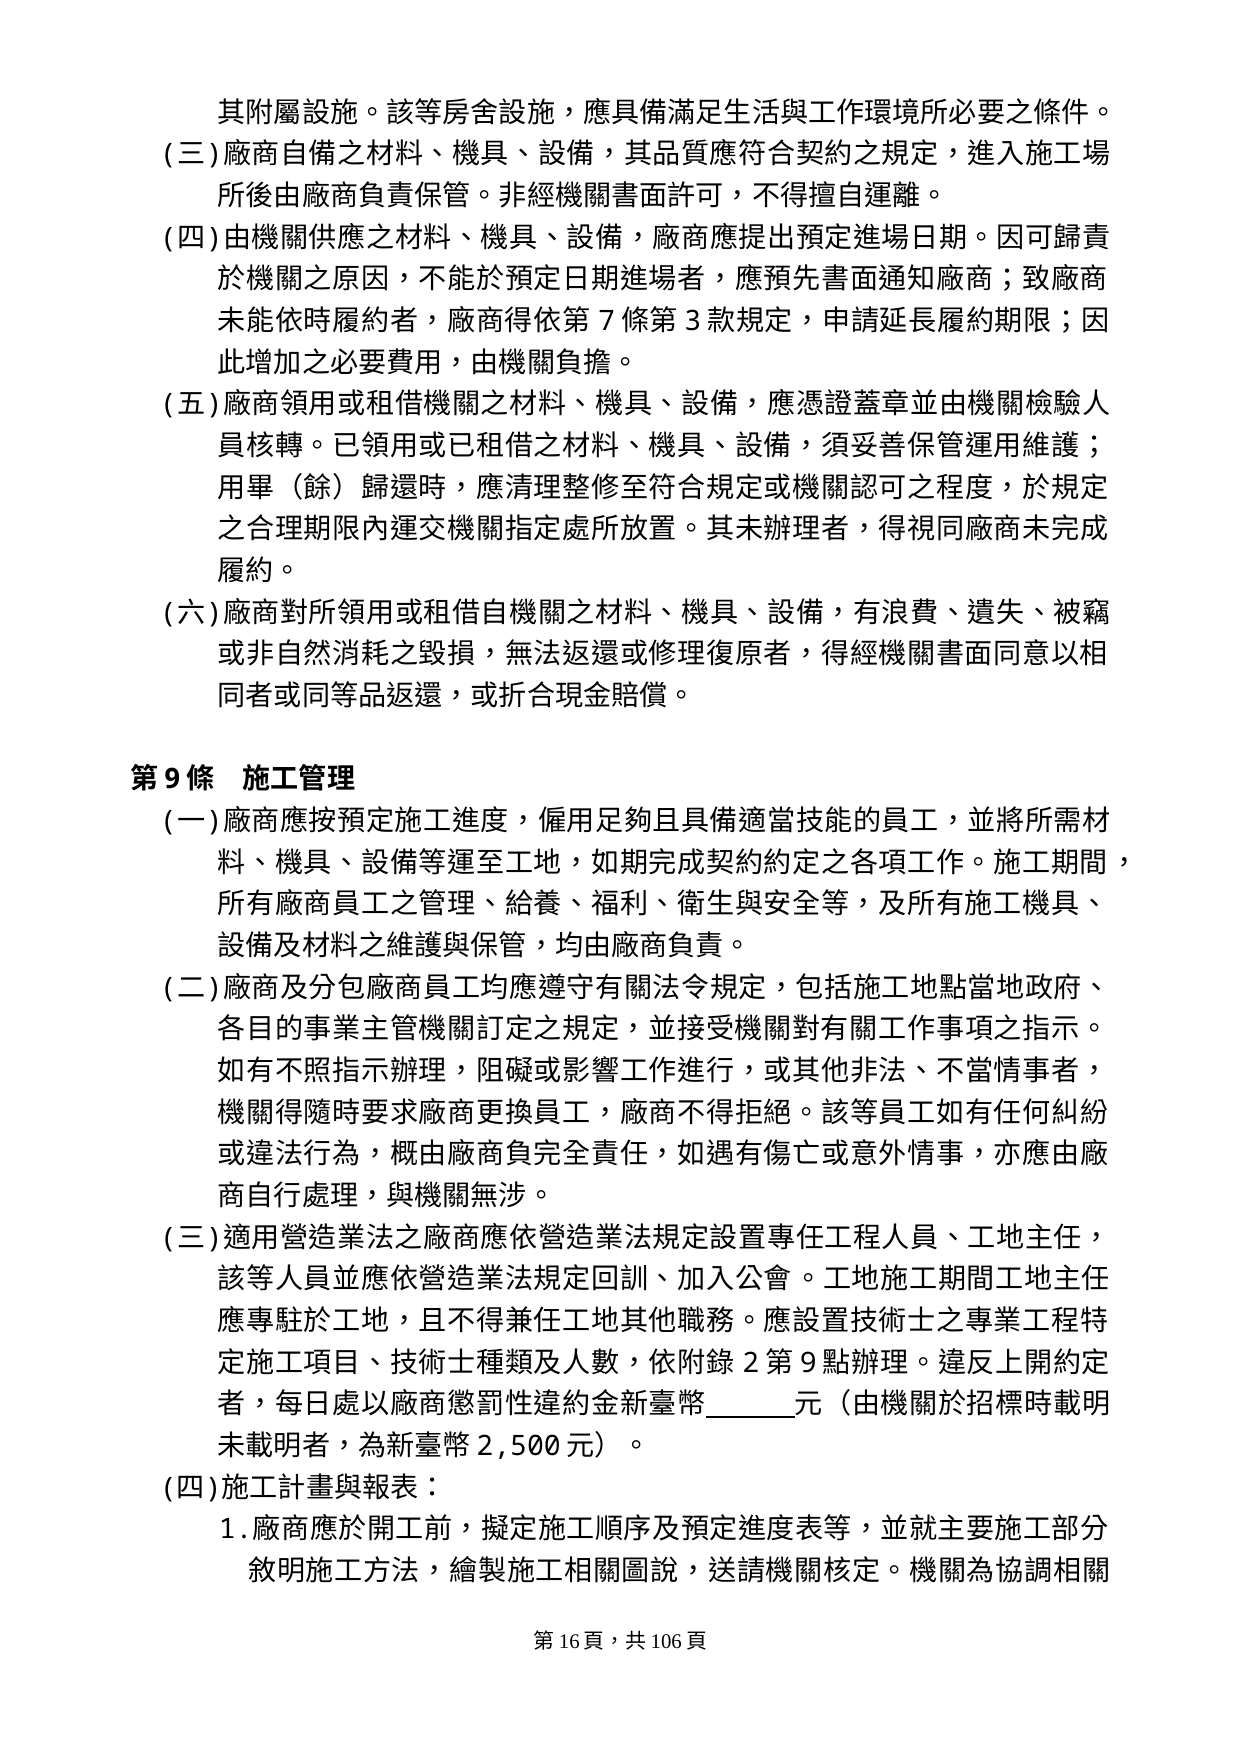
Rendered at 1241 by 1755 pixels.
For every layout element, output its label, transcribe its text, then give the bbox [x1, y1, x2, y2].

text (二)前款工作場地設備，指廠商為契約施工之場地或施工地點以外專為契約材料加工之場所之設備，包括施工管理、工人住宿、材料儲放等房舍及其附屬設施。該等房舍設施，應具備滿足生活與工作環境所必要之條件。 [159, 89, 1110, 130]
text (二)廠商及分包廠商員工均應遵守有關法令規定，包括施工地點當地政府、各目的事業主管機關訂定之規定，並接受機關對有關工作事項之指示。如有不照指示辦理，阻礙或影響工作進行，或其他非法、不當情事者，機關得隨時要求廠商更換員工，廠商不得拒絕。該等員工如有任何糾紛或違法行為，概由廠商負完全責任，如遇有傷亡或意外情事，亦應由廠商自行處理，與機關無涉。 [159, 964, 1110, 1214]
text 第9條 施工管理 [130, 755, 1110, 797]
text (三)適用營造業法之廠商應依營造業法規定設置專任工程人員、工地主任，該等人員並應依營造業法規定回訓、加入公會。工地施工期間工地主任應專駐於工地，且不得兼任工地其他職務。應設置技術士之專業工程特定施工項目、技術士種類及人數，依附錄2第9點辦理。違反上開約定者，每日處以廠商懲罰性違約金新臺幣 元（由機關於招標時載明；未載明者，為新臺幣2,500元）。 [159, 1214, 1110, 1464]
text (四)由機關供應之材料、機具、設備，廠商應提出預定進場日期。因可歸責於機關之原因，不能於預定日期進場者，應預先書面通知廠商；致廠商未能依時履約者，廠商得依第7條第3款規定，申請延長履約期限；因此增加之必要費用，由機關負擔。 [159, 214, 1110, 380]
text (六)廠商對所領用或租借自機關之材料、機具、設備，有浪費、遺失、被竊或非自然消耗之毀損，無法返還或修理復原者，得經機關書面同意以相同者或同等品返還，或折合現金賠償。 [159, 589, 1110, 714]
text (一)廠商應按預定施工進度，僱用足夠且具備適當技能的員工，並將所需材料、機具、設備等運至工地，如期完成契約約定之各項工作。施工期間，所有廠商員工之管理、給養、福利、衛生與安全等，及所有施工機具、設備及材料之維護與保管，均由廠商負責。 [159, 797, 1110, 964]
text 1.廠商應於開工前，擬定施工順序及預定進度表等，並就主要施工部分敘明施工方法，繪製施工相關圖說，送請機關核定。機關為協調相關 [218, 1505, 1110, 1589]
text (三)廠商自備之材料、機具、設備，其品質應符合契約之規定，進入施工場所後由廠商負責保管。非經機關書面許可，不得擅自運離。 [159, 130, 1110, 214]
text (四)施工計畫與報表： [159, 1464, 1110, 1505]
text (五)廠商領用或租借機關之材料、機具、設備，應憑證蓋章並由機關檢驗人員核轉。已領用或已租借之材料、機具、設備，須妥善保管運用維護；用畢（餘）歸還時，應清理整修至符合規定或機關認可之程度，於規定之合理期限內運交機關指定處所放置。其未辦理者，得視同廠商未完成履約。 [159, 380, 1110, 589]
